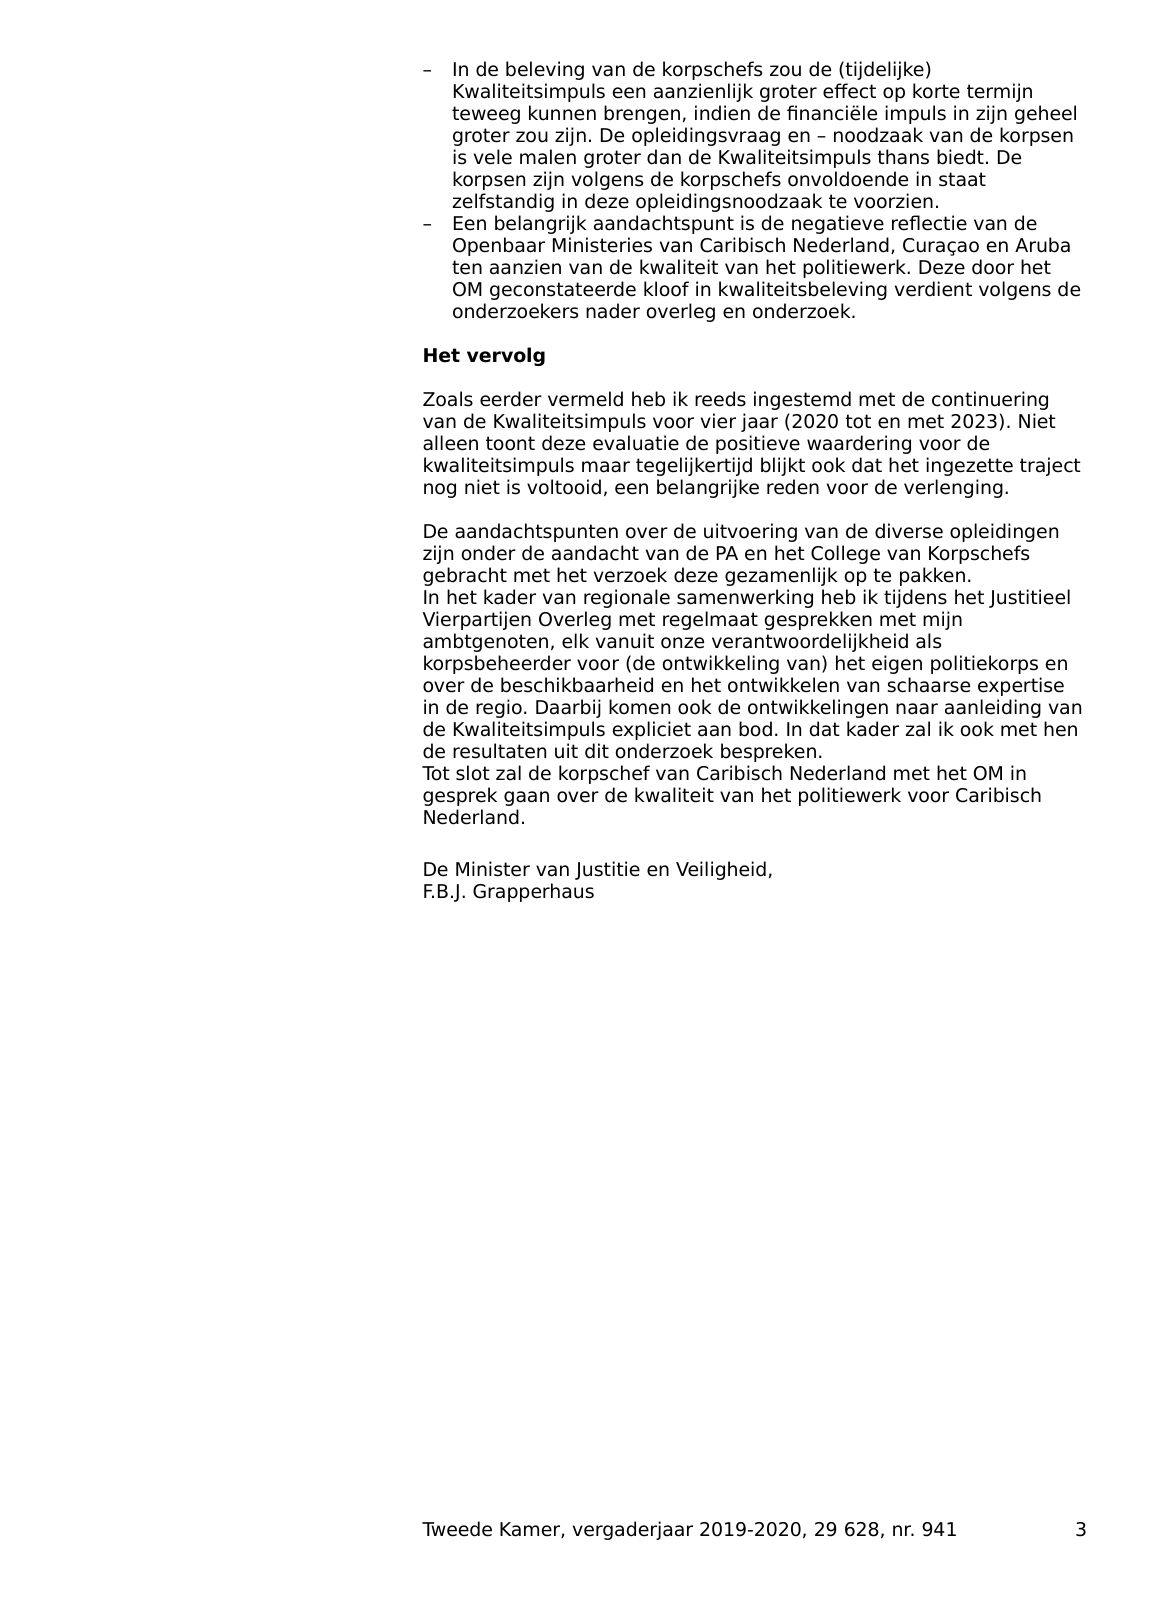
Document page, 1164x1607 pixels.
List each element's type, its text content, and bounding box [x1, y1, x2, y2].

text De Minister van Justitie en Veiligheid, F.B.J. Grapperhaus [422, 859, 1087, 903]
text – Een belangrijk aandachtspunt is de negatieve reflectie van de Openbaar Ministeries van Caribisch Nederland, Curaçao en Aruba ten aanzien van de kwaliteit van het politiewerk. Deze door het OM geconstateerde kloof in kwaliteitsbeleving verdient volgens de onderzoekers nader overleg en onderzoek. [422, 213, 1087, 323]
text In het kader van regionale samenwerking heb ik tijdens het Justitieel Vierpartijen Overleg met regelmaat gesprekken met mijn ambtgenoten, elk vanuit onze verantwoordelijkheid als korpsbeheerder voor (de ontwikkeling van) het eigen politiekorps en over de beschikbaarheid en het ontwikkelen van schaarse expertise in de regio. Daarbij komen ook de ontwikkelingen naar aanleiding van de Kwaliteitsimpuls expliciet aan bod. In dat kader zal ik ook met hen de resultaten uit dit onderzoek bespreken. [422, 587, 1087, 763]
text – In de beleving van de korpschefs zou de (tijdelijke) Kwaliteitsimpuls een aanzienlijk groter effect op korte termijn teweeg kunnen brengen, indien de financiële impuls in zijn geheel groter zou zijn. De opleidingsvraag en – noodzaak van de korpsen is vele malen groter dan de Kwaliteitsimpuls thans biedt. De korpsen zijn volgens de korpschefs onvoldoende in staat zelfstandig in deze opleidingsnoodzaak te voorzien. [422, 59, 1087, 213]
text Zoals eerder vermeld heb ik reeds ingestemd met de continuering van de Kwaliteitsimpuls voor vier jaar (2020 tot en met 2023). Niet alleen toont deze evaluatie de positieve waardering voor de kwaliteitsimpuls maar tegelijkertijd blijkt ook dat het ingezette traject nog niet is voltooid, een belangrijke reden voor de verlenging. [422, 389, 1087, 499]
text Tot slot zal de korpschef van Caribisch Nederland met het OM in gesprek gaan over de kwaliteit van het politiewerk voor Caribisch Nederland. [422, 763, 1087, 829]
subtitle Het vervolg [422, 345, 1087, 367]
text De aandachtspunten over de uitvoering van de diverse opleidingen zijn onder de aandacht van de PA en het College van Korpschefs gebracht met het verzoek deze gezamenlijk op te pakken. [422, 521, 1087, 587]
